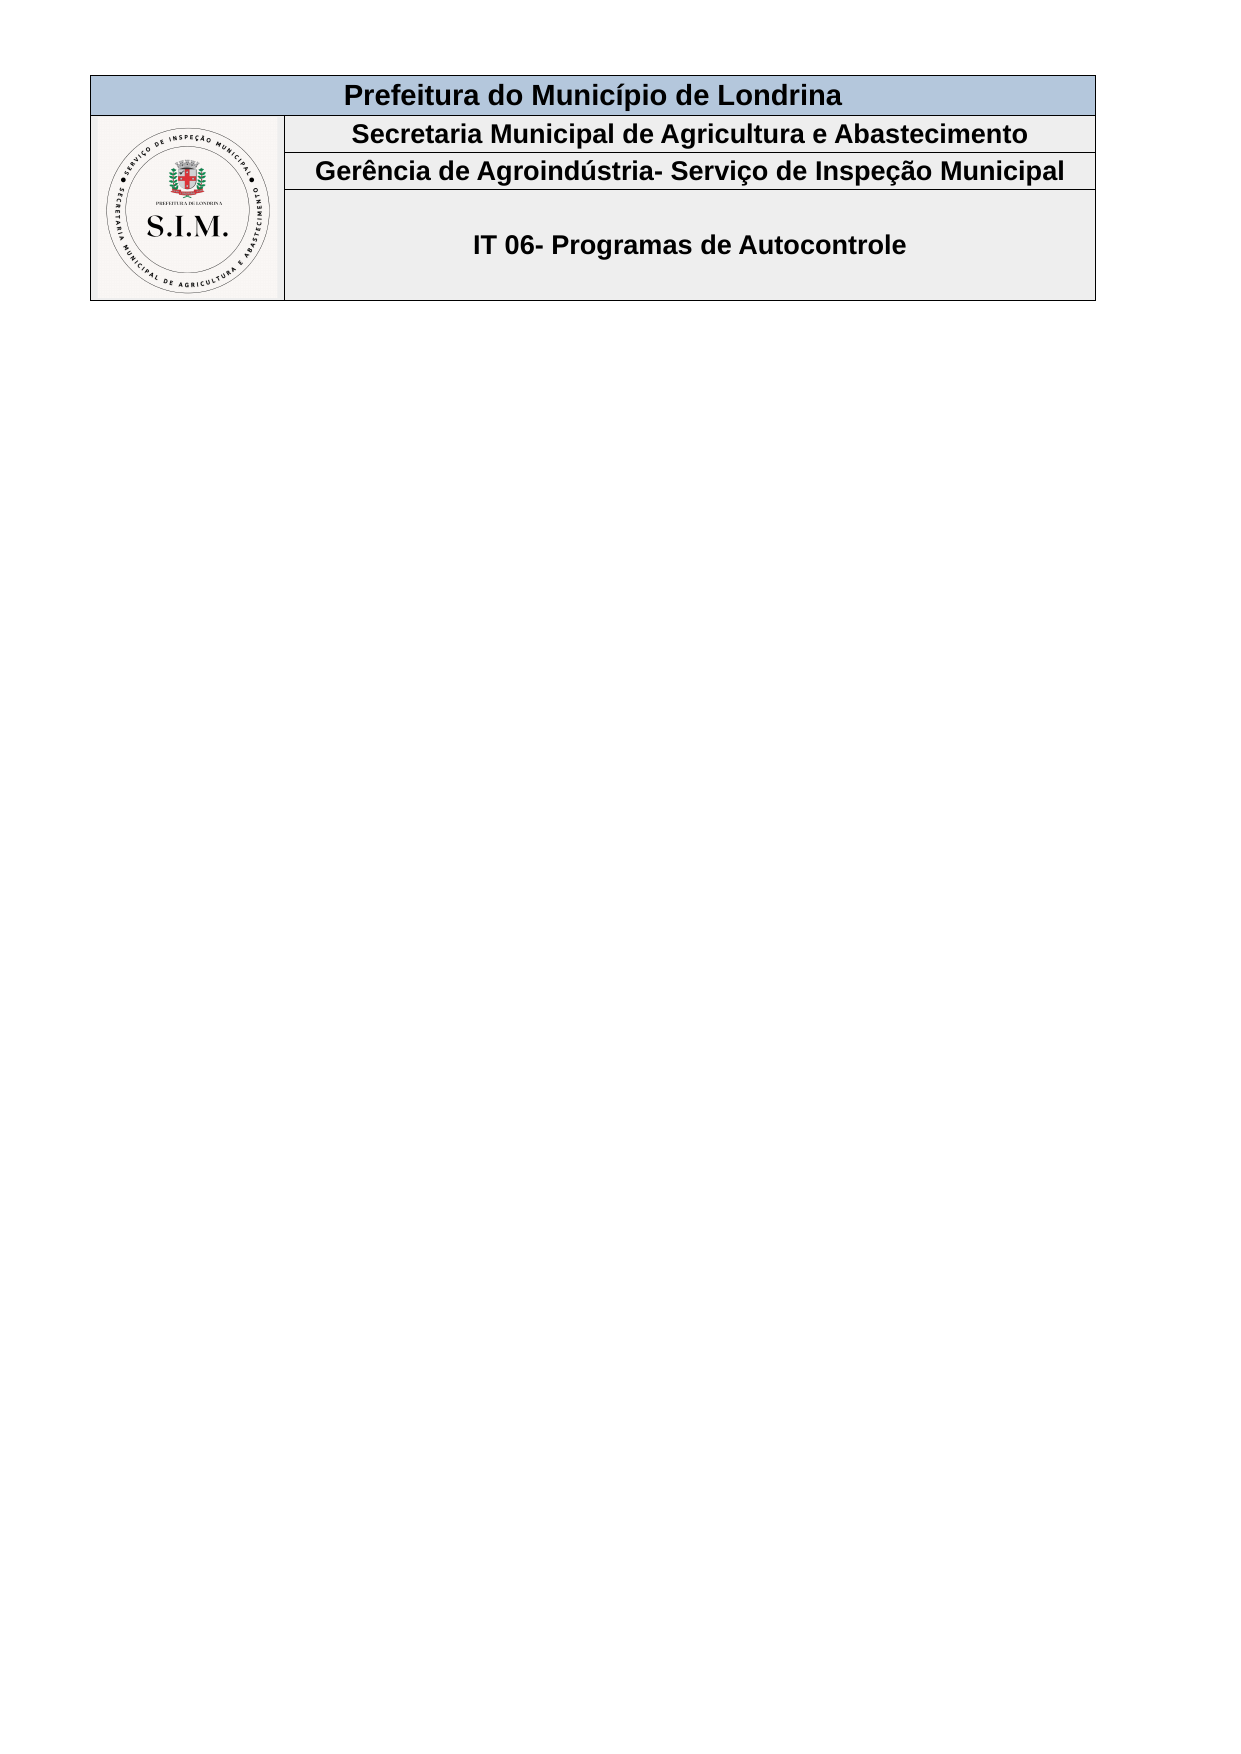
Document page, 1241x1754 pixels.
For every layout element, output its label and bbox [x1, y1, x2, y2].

picture [97, 117, 278, 298]
